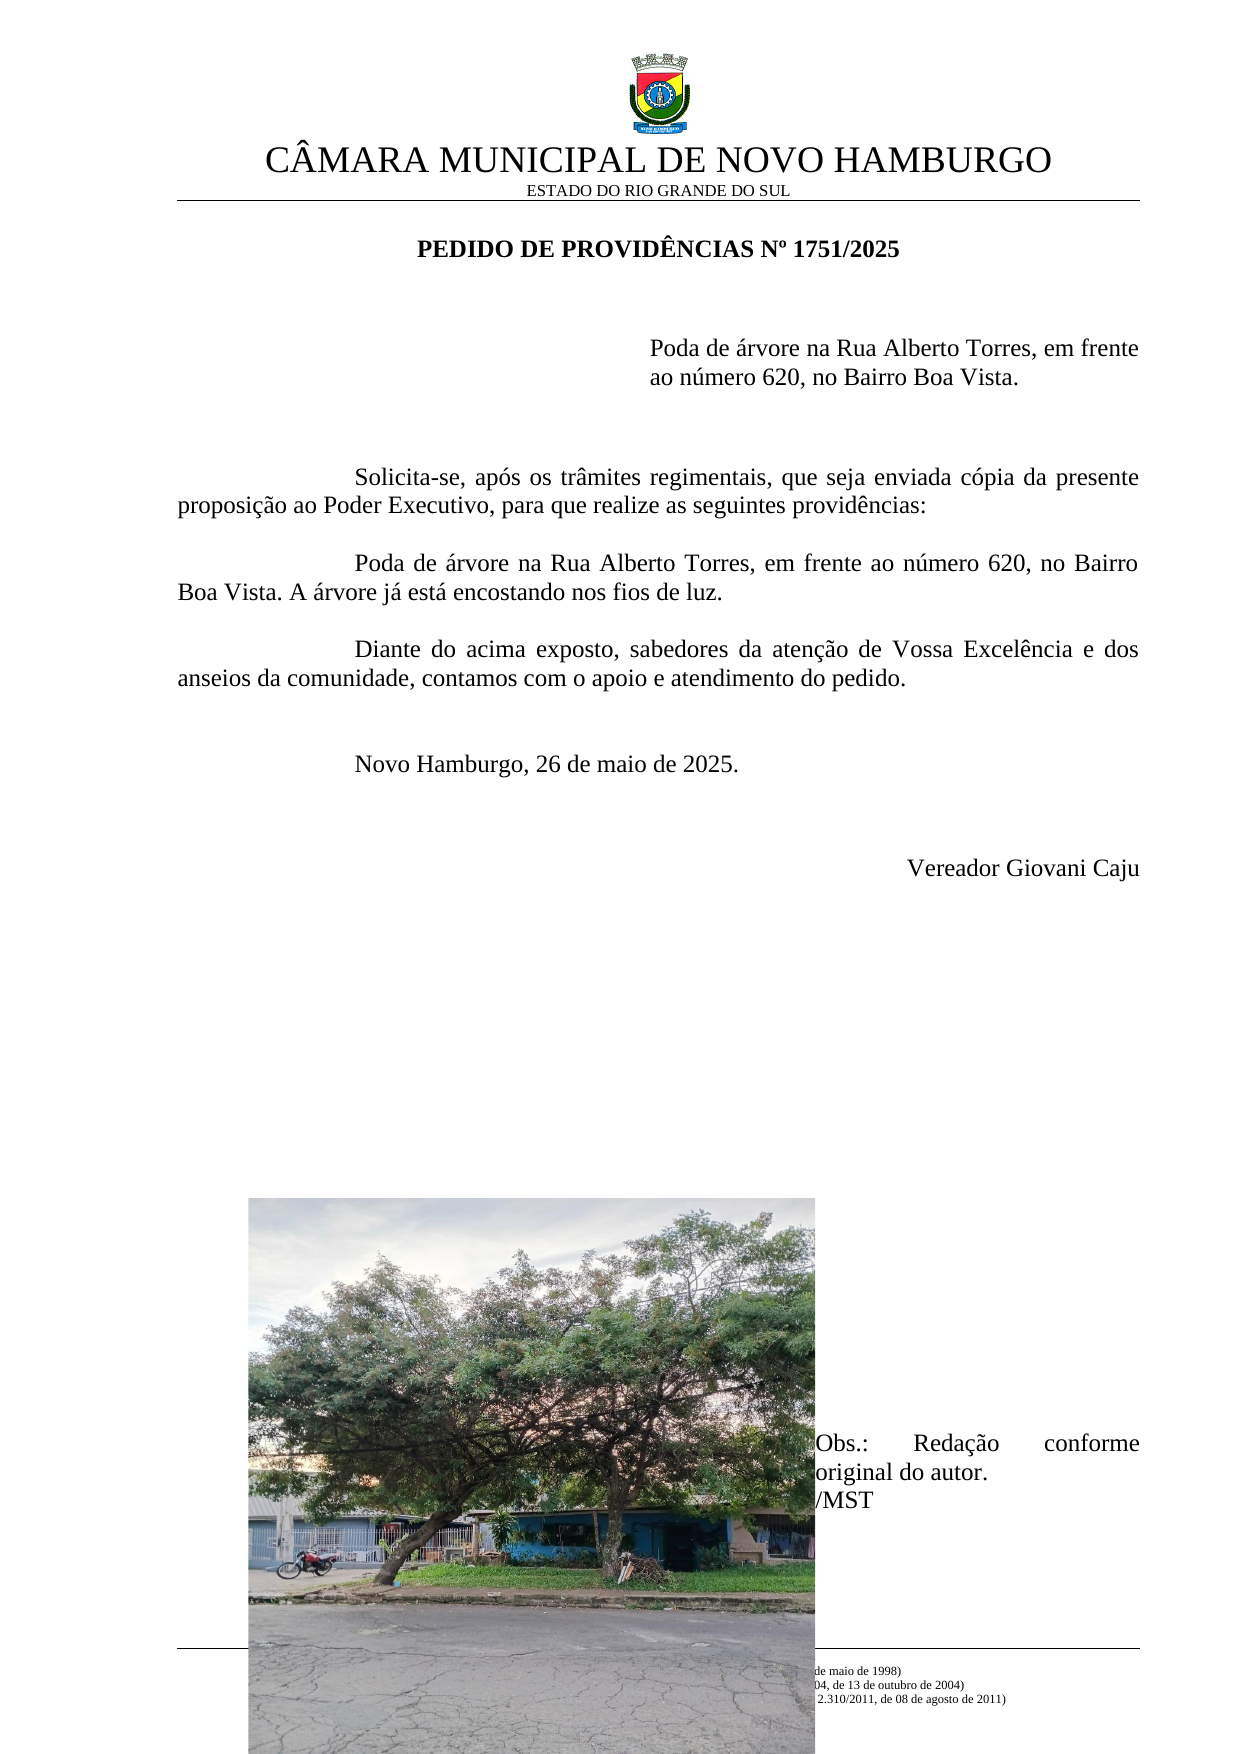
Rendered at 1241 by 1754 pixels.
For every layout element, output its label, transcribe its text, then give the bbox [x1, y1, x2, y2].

picture [248, 1198, 816, 1754]
text Diante do acima exposto, sabedores da atenção de Vossa Excelência e dos anseios da comunidade, contamos com o apoio e atendimento do pedido. [177, 634, 1140, 692]
text Obs.: Redação conforme original do autor. [816, 1428, 1140, 1486]
text Vereador Giovani Caju [177, 853, 1140, 882]
picture [624, 47, 693, 138]
text [177, 1486, 248, 1514]
text Solicita-se, após os trâmites regimentais, que seja enviada cópia da presente proposição ao Poder Executivo, para que realize as seguintes providências: [177, 462, 1140, 519]
text Novo Hamburgo, 26 de maio de 2025. [177, 749, 1140, 778]
text [177, 1428, 248, 1486]
text Poda de árvore na Rua Alberto Torres, em frente ao número 620, no Bairro Boa Vista. A árvore já está encostando nos fios de luz. [177, 548, 1140, 605]
text /MST [816, 1486, 1140, 1514]
text Poda de árvore na Rua Alberto Torres, em frente ao número 620, no Bairro Boa Vista. [649, 333, 1140, 391]
text PEDIDO DE PROVIDÊNCIAS Nº 1751/2025 [177, 234, 1140, 262]
